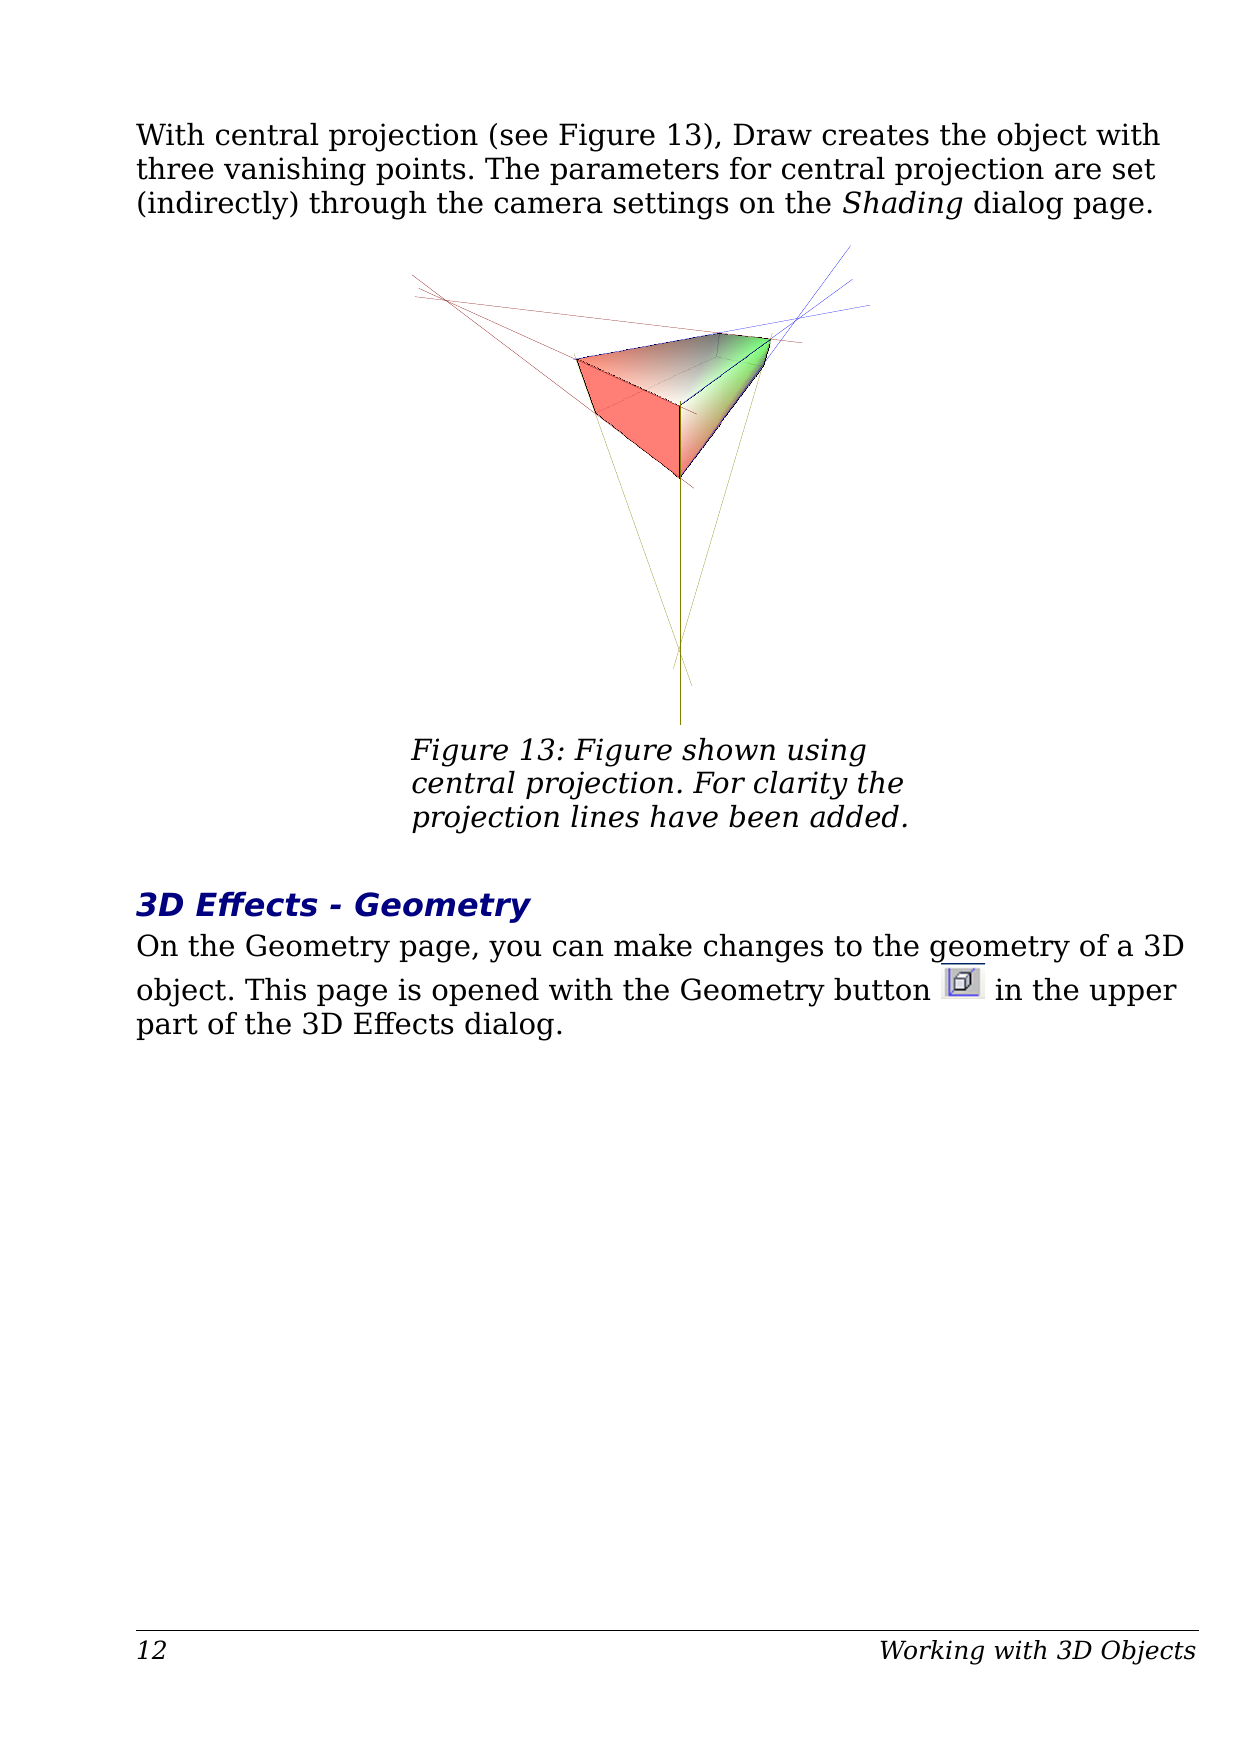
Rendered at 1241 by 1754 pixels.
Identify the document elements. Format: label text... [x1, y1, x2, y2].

picture [941, 963, 986, 999]
text On the Geometry page, you can make changes to the geometry of a 3D object. This page is opened with the Geometry button in the upper part of the 3D Effects dialog. [136, 930, 1199, 1042]
subtitle 3D Effects - Geometry [136, 886, 1199, 923]
text With central projection (see Figure 13), Draw creates the object with three vanishing points. The parameters for central projection are set (indirectly) through the camera settings on the Shading dialog page. [136, 118, 1199, 220]
text Figure 13: Figure shown using central projection. For clarity the projection lines have been added. [411, 733, 924, 835]
